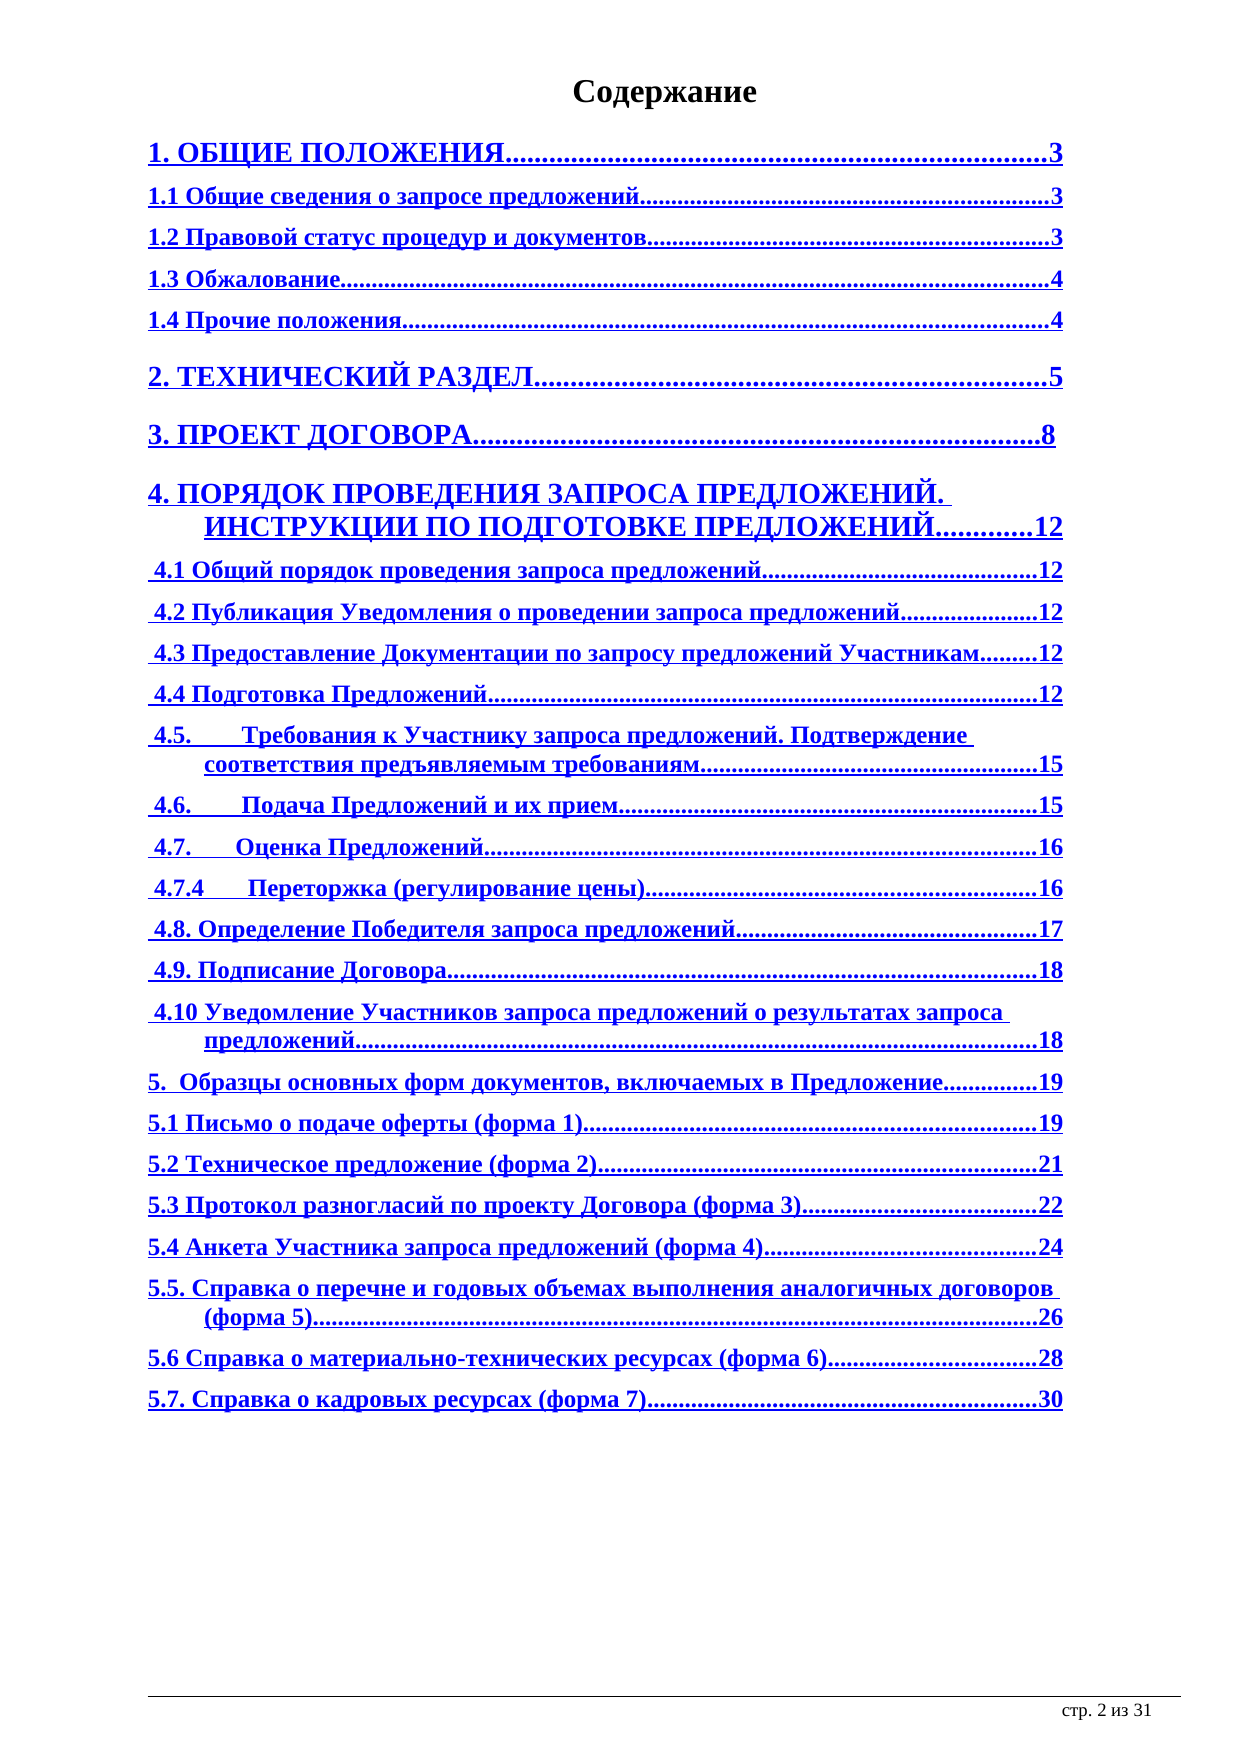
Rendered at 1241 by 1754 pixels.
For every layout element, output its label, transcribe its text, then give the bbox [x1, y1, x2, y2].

text 3. ПРОЕКТ ДОГОВОРА..............................................................................8 [148, 417, 1063, 451]
text 4.2 Публикация Уведомления о проведении запроса предложений 12 [148, 597, 1063, 622]
text 4.7.4 Переторжка (регулирование цены) 16 [148, 873, 1063, 898]
text 5.6 Справка о материально-технических ресурсах (форма 6) 28 [148, 1343, 1063, 1368]
text 4.4 Подготовка Предложений 12 [148, 679, 1063, 704]
text 4.5. Требования к Участнику запроса предложений. Подтверждение соответствия предъявляемым требованиям 15 [148, 720, 1063, 778]
text 2. Технический раздел 5 [148, 359, 1063, 388]
text 4.3 Предоставление Документации по запросу предложений Участникам 12 [148, 638, 1063, 663]
text 5.2 Техническое предложение (форма 2) 21 [148, 1149, 1063, 1174]
text 4.10 Уведомление Участников запроса предложений о результатах запроса предложений 18 [148, 997, 1063, 1054]
text 1.2 Правовой статус процедур и документов 3 [148, 222, 1063, 247]
text 4. Порядок проведения запроса предложений. Инструкции по подготовке Предложений 12 [148, 476, 1063, 543]
subtitle Содержание [148, 72, 1181, 110]
text 5.7. Справка о кадровых ресурсах (форма 7) 30 [148, 1384, 1063, 1409]
text 4.7. Оценка Предложений 16 [148, 832, 1063, 857]
text 5.3 Протокол разногласий по проекту Договора (форма 3) 22 [148, 1190, 1063, 1215]
text 1.3 Обжалование 4 [148, 264, 1063, 289]
text 5.4 Анкета Участника запроса предложений (форма 4) 24 [148, 1232, 1063, 1257]
text 4.6. Подача Предложений и их прием 15 [148, 790, 1063, 815]
text 4.1 Общий порядок проведения запроса предложений 12 [148, 555, 1063, 580]
text 4.8. Определение Победителя запроса предложений 17 [148, 914, 1063, 939]
text 1. Общие положения 3 [148, 135, 1063, 164]
text 5.1 Письмо о подаче оферты (форма 1) 19 [148, 1108, 1063, 1133]
text 4.9. Подписание Договора 18 [148, 955, 1063, 980]
text 1.4 Прочие положения 4 [148, 305, 1063, 330]
text 5.5. Справка о перечне и годовых объемах выполнения аналогичных договоров (форма 5) 26 [148, 1273, 1063, 1330]
text 5. Образцы основных форм документов, включаемых в Предложение 19 [148, 1067, 1063, 1092]
text 1.1 Общие сведения о запросе предложений 3 [148, 181, 1063, 206]
